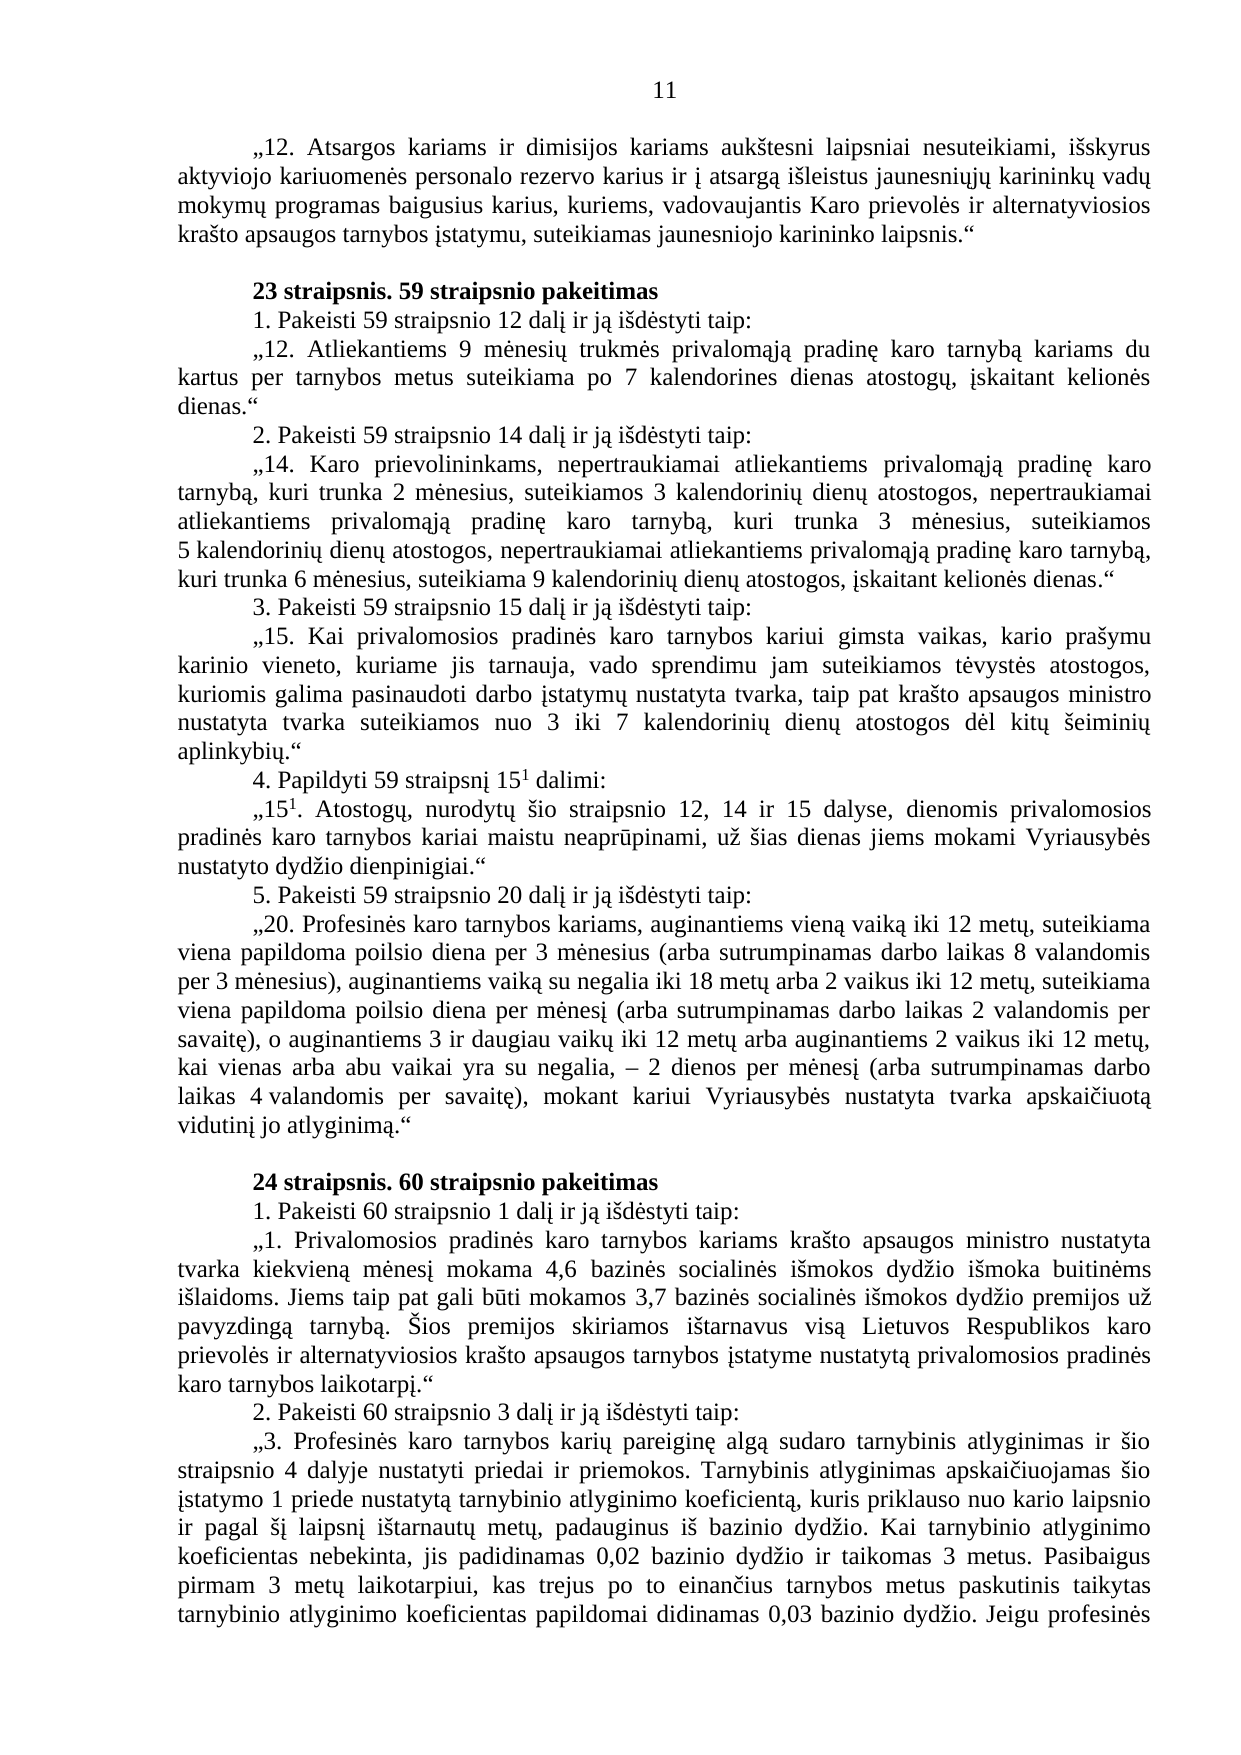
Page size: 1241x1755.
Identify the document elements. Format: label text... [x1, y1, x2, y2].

text 1. Pakeisti 59 straipsnio 12 dalį ir ją išdėstyti taip: [177, 305, 1152, 334]
text „12. Atliekantiems 9 mėnesių trukmės privalomąją pradinę karo tarnybą kariams du kartus per tarnybos metus suteikiama po 7 kalendorines dienas atostogų, įskaitant kelionės dienas.“ [177, 334, 1152, 420]
text 2. Pakeisti 60 straipsnio 3 dalį ir ją išdėstyti taip: [177, 1397, 1152, 1426]
text „20. Profesinės karo tarnybos kariams, auginantiems vieną vaiką iki 12 metų, suteikiama viena papildoma poilsio diena per 3 mėnesius (arba sutrumpinamas darbo laikas 8 valandomis per 3 mėnesius), auginantiems vaiką su negalia iki 18 metų arba 2 vaikus iki 12 metų, suteikiama viena papildoma poilsio diena per mėnesį (arba sutrumpinamas darbo laikas 2 valandomis per savaitę), o auginantiems 3 ir daugiau vaikų iki 12 metų arba auginantiems 2 vaikus iki 12 metų, kai vienas arba abu vaikai yra su negalia, – 2 dienos per mėnesį (arba sutrumpinamas darbo laikas 4 valandomis per savaitę), mokant kariui Vyriausybės nustatyta tvarka apskaičiuotą vidutinį jo atlyginimą.“ [177, 909, 1152, 1139]
text „151. Atostogų, nurodytų šio straipsnio 12, 14 ir 15 dalyse, dienomis privalomosios pradinės karo tarnybos kariai maistu neaprūpinami, už šias dienas jiems mokami Vyriausybės nustatyto dydžio dienpinigiai.“ [177, 794, 1152, 880]
text 4. Papildyti 59 straipsnį 151 dalimi: [177, 765, 1152, 794]
text 24 straipsnis. 60 straipsnio pakeitimas [177, 1167, 1152, 1196]
text 5. Pakeisti 59 straipsnio 20 dalį ir ją išdėstyti taip: [177, 880, 1152, 909]
text „14. Karo prievolininkams, nepertraukiamai atliekantiems privalomąją pradinę karo tarnybą, kuri trunka 2 mėnesius, suteikiamos 3 kalendorinių dienų atostogos, nepertraukiamai atliekantiems privalomąją pradinę karo tarnybą, kuri trunka 3 mėnesius, suteikiamos 5 kalendorinių dienų atostogos, nepertraukiamai atliekantiems privalomąją pradinę karo tarnybą, kuri trunka 6 mėnesius, suteikiama 9 kalendorinių dienų atostogos, įskaitant kelionės dienas.“ [177, 449, 1152, 592]
text „3. Profesinės karo tarnybos karių pareiginę algą sudaro tarnybinis atlyginimas ir šio straipsnio 4 dalyje nustatyti priedai ir priemokos. Tarnybinis atlyginimas apskaičiuojamas šio įstatymo 1 priede nustatytą tarnybinio atlyginimo koeficientą, kuris priklauso nuo kario laipsnio ir pagal šį laipsnį ištarnautų metų, padauginus iš bazinio dydžio. Kai tarnybinio atlyginimo koeficientas nebekinta, jis padidinamas 0,02 bazinio dydžio ir taikomas 3 metus. Pasibaigus pirmam 3 metų laikotarpiui, kas trejus po to einančius tarnybos metus paskutinis taikytas tarnybinio atlyginimo koeficientas papildomai didinamas 0,03 bazinio dydžio. Jeigu profesinės [177, 1426, 1152, 1627]
text 1. Pakeisti 60 straipsnio 1 dalį ir ją išdėstyti taip: [177, 1196, 1152, 1225]
text 2. Pakeisti 59 straipsnio 14 dalį ir ją išdėstyti taip: [177, 420, 1152, 449]
text „1. Privalomosios pradinės karo tarnybos kariams krašto apsaugos ministro nustatyta tvarka kiekvieną mėnesį mokama 4,6 bazinės socialinės išmokos dydžio išmoka buitinėms išlaidoms. Jiems taip pat gali būti mokamos 3,7 bazinės socialinės išmokos dydžio premijos už pavyzdingą tarnybą. Šios premijos skiriamos ištarnavus visą Lietuvos Respublikos karo prievolės ir alternatyviosios krašto apsaugos tarnybos įstatyme nustatytą privalomosios pradinės karo tarnybos laikotarpį.“ [177, 1225, 1152, 1397]
text 3. Pakeisti 59 straipsnio 15 dalį ir ją išdėstyti taip: [177, 592, 1152, 621]
text 23 straipsnis. 59 straipsnio pakeitimas [177, 276, 1152, 305]
text „12. Atsargos kariams ir dimisijos kariams aukštesni laipsniai nesuteikiami, išskyrus aktyviojo kariuomenės personalo rezervo karius ir į atsargą išleistus jaunesniųjų karininkų vadų mokymų programas baigusius karius, kuriems, vadovaujantis Karo prievolės ir alternatyviosios krašto apsaugos tarnybos įstatymu, suteikiamas jaunesniojo karininko laipsnis.“ [177, 132, 1152, 247]
text „15. Kai privalomosios pradinės karo tarnybos kariui gimsta vaikas, kario prašymu karinio vieneto, kuriame jis tarnauja, vado sprendimu jam suteikiamos tėvystės atostogos, kuriomis galima pasinaudoti darbo įstatymų nustatyta tvarka, taip pat krašto apsaugos ministro nustatyta tvarka suteikiamos nuo 3 iki 7 kalendorinių dienų atostogos dėl kitų šeiminių aplinkybių.“ [177, 621, 1152, 765]
